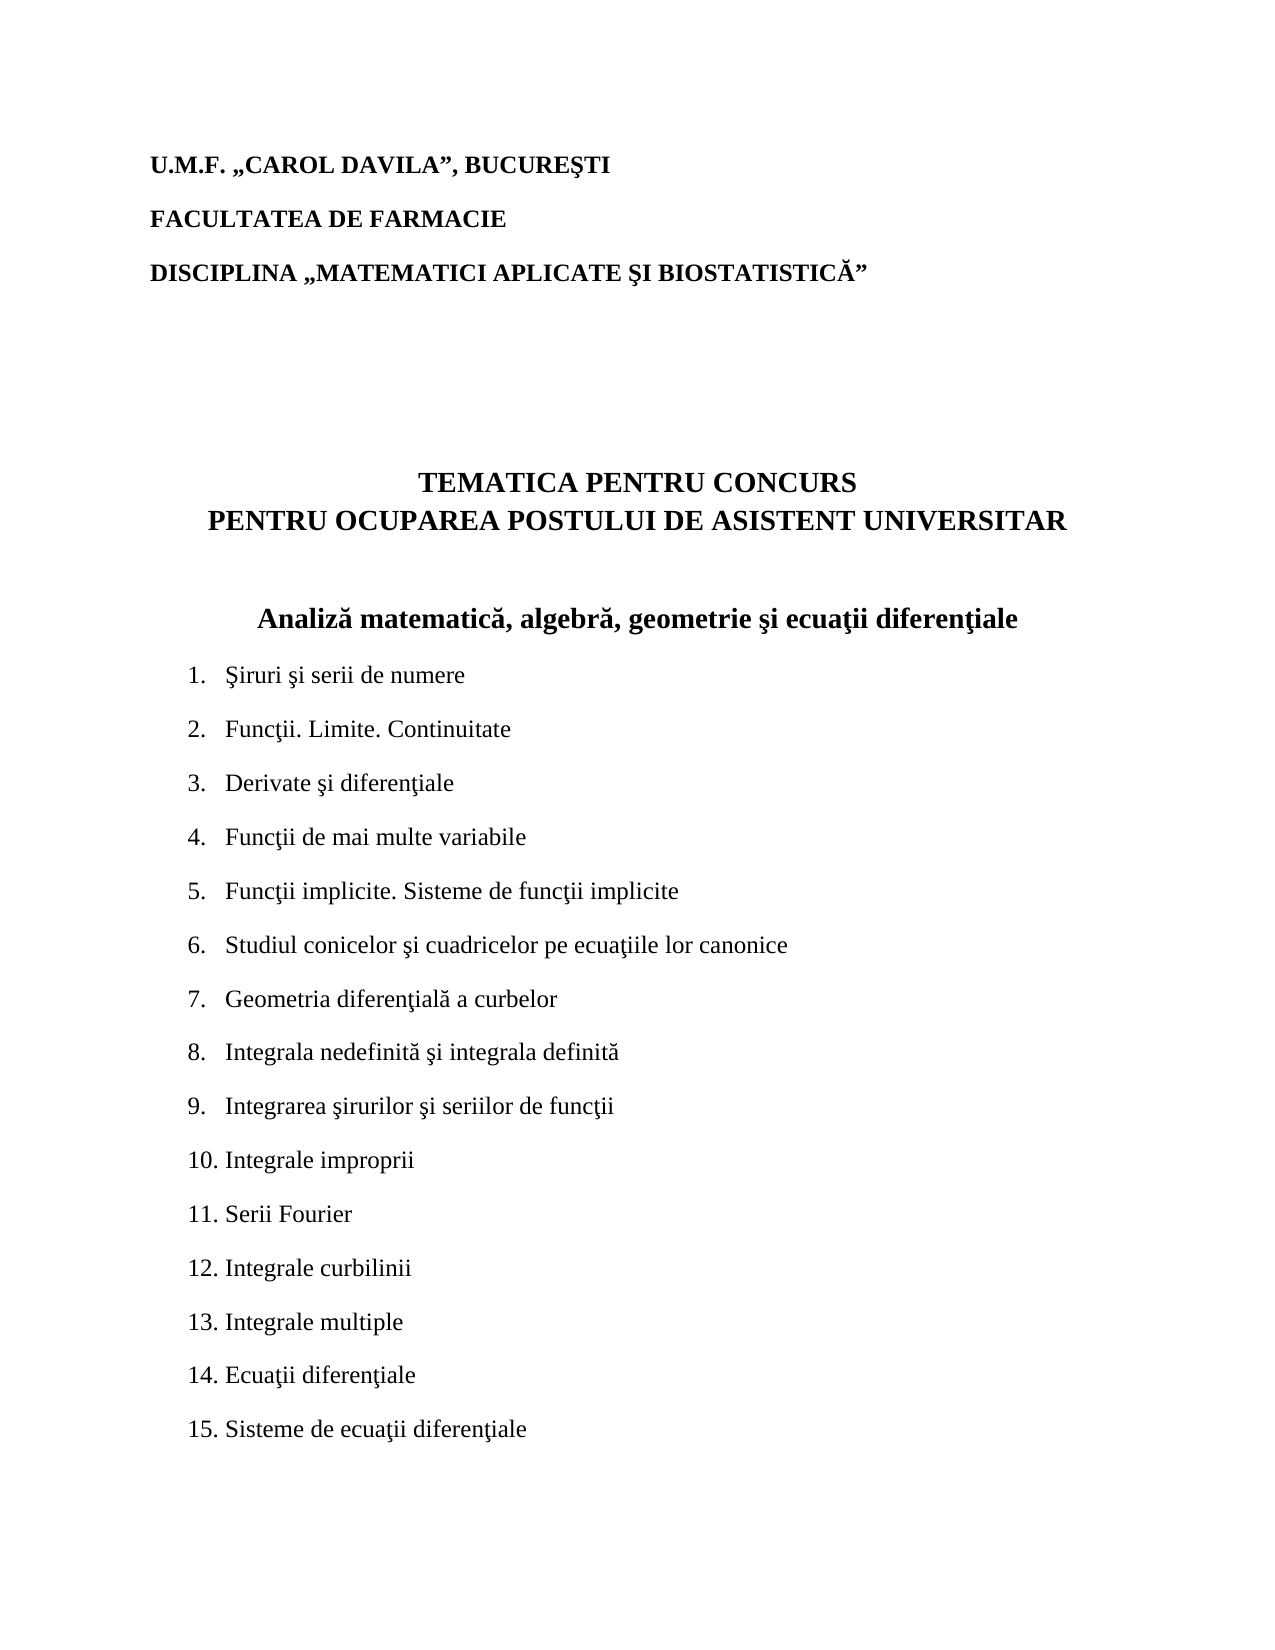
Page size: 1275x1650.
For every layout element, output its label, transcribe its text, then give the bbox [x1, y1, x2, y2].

list Studiul conicelor şi cuadricelor pe ecuaţiile lor canonice [187, 930, 1125, 958]
text U.M.F. „CAROL DAVILA”, BUCUREŞTI [150, 150, 1125, 179]
list Integrale multiple [187, 1307, 1125, 1336]
list Integrala nedefinită şi integrala definită [187, 1037, 1125, 1066]
text FACULTATEA DE FARMACIE [150, 204, 1125, 233]
text Analiză matematică, algebră, geometrie şi ecuaţii diferenţiale [150, 601, 1125, 635]
text PENTRU OCUPAREA POSTULUI DE ASISTENT UNIVERSITAR [150, 503, 1125, 537]
list Integrale curbilinii [187, 1253, 1125, 1282]
list Şiruri şi serii de numere [187, 661, 1125, 689]
list Derivate şi diferenţiale [187, 768, 1125, 797]
list Funcţii de mai multe variabile [187, 822, 1125, 851]
list Ecuaţii diferenţiale [187, 1361, 1125, 1389]
list Funcţii. Limite. Continuitate [187, 714, 1125, 743]
list Geometria diferenţială a curbelor [187, 984, 1125, 1012]
list Integrale improprii [187, 1145, 1125, 1174]
list Integrarea şirurilor şi seriilor de funcţii [187, 1091, 1125, 1120]
list Sisteme de ecuaţii diferenţiale [187, 1414, 1125, 1443]
list Serii Fourier [187, 1199, 1125, 1228]
text DISCIPLINA „MATEMATICI APLICATE ŞI BIOSTATISTICĂ” [150, 258, 1125, 286]
list Funcţii implicite. Sisteme de funcţii implicite [187, 876, 1125, 905]
text TEMATICA PENTRU CONCURS [150, 465, 1125, 498]
